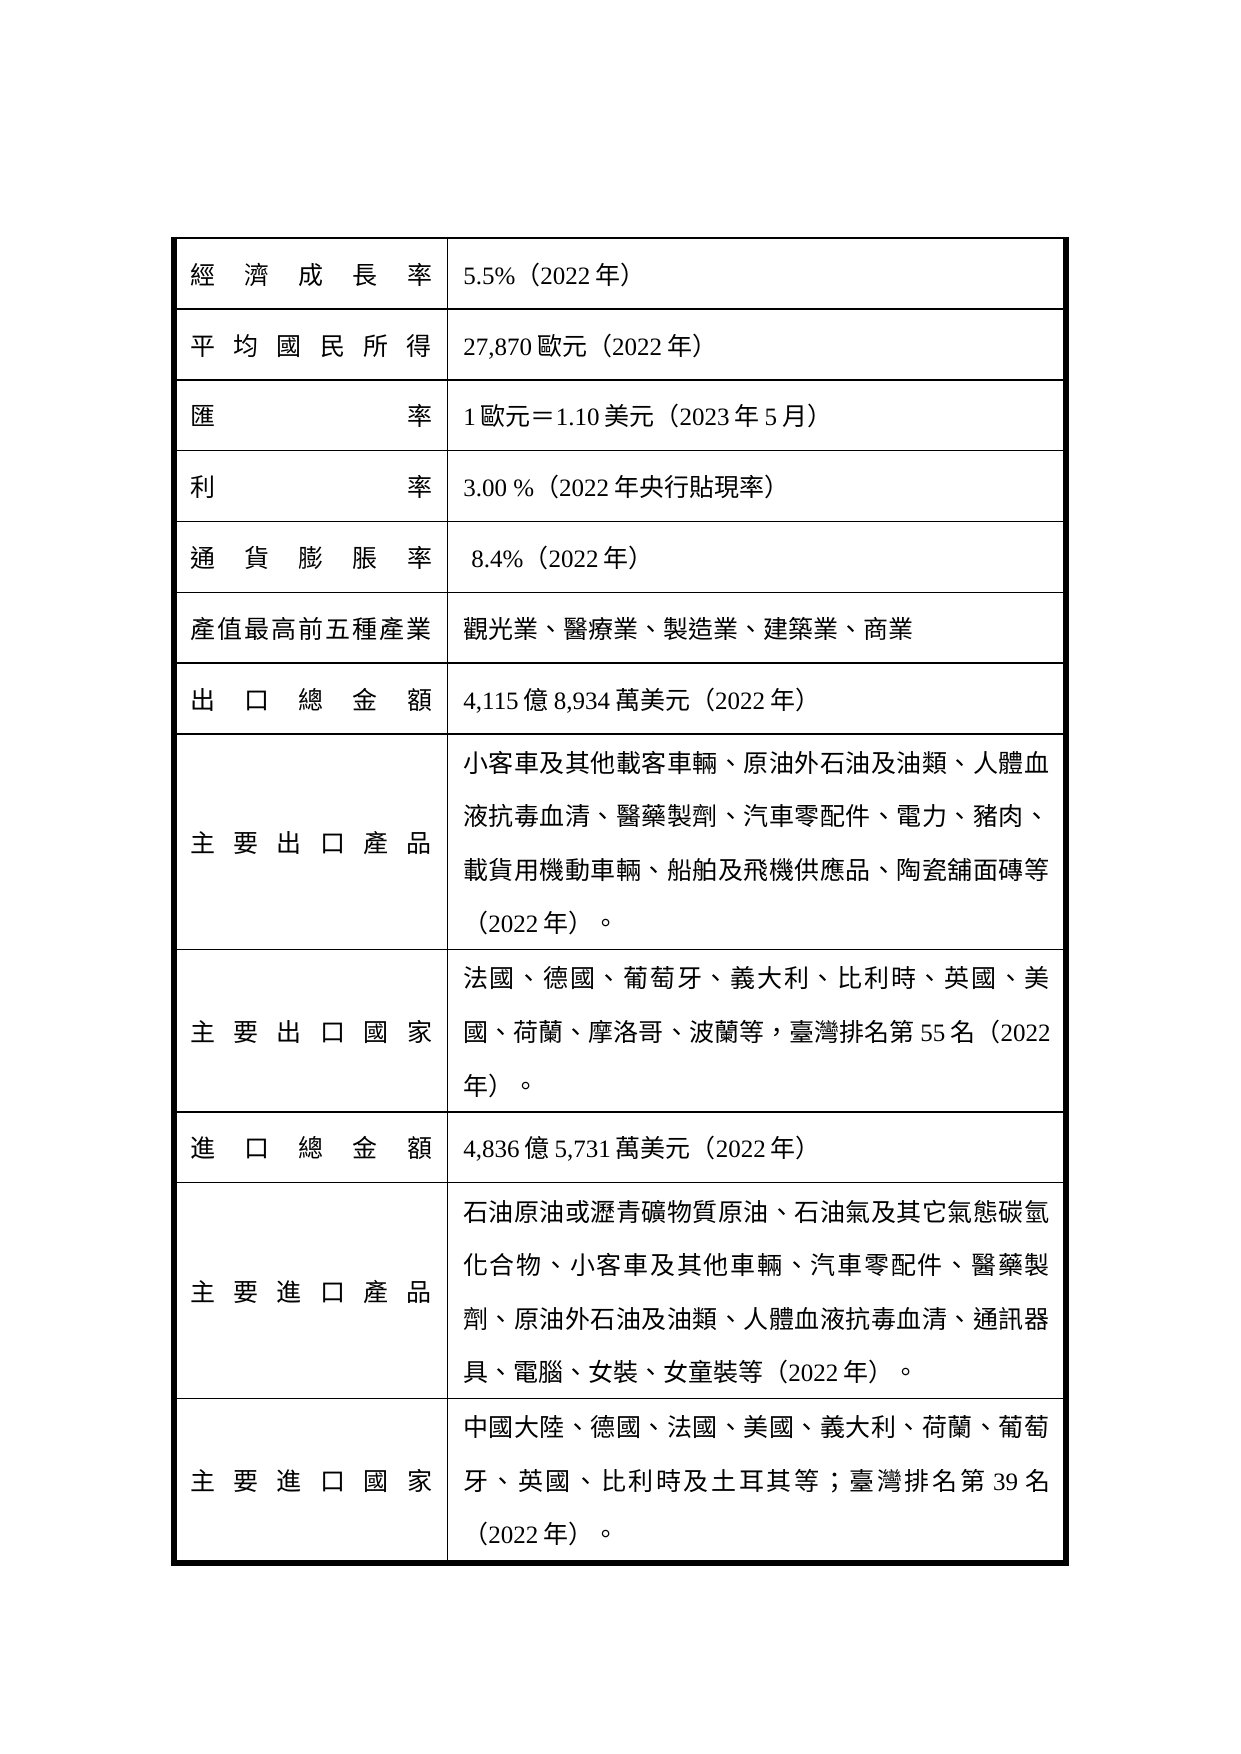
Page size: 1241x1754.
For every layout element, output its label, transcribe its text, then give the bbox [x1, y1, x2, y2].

table_cell 4,836億5,731萬美元（2022年） [448, 1113, 1063, 1182]
table_cell 出口總金額 [177, 664, 447, 733]
table_cell 主要進口產品 [177, 1183, 447, 1397]
table_cell 經濟成長率 [177, 239, 447, 308]
table_cell 平均國民所得 [177, 310, 447, 379]
table_cell 匯率 [177, 381, 447, 450]
table_cell 觀光業、醫療業、製造業、建築業、商業 [448, 593, 1063, 662]
table_cell 1歐元＝1.10美元（2023年5月） [448, 381, 1063, 450]
table_cell 3.00 %（2022年央行貼現率） [448, 451, 1063, 521]
table_cell 中國大陸、德國、法國、美國、義大利、荷蘭、葡萄牙、英國、比利時及土耳其等；臺灣排名第39名（2022年）。 [448, 1399, 1063, 1560]
table_cell 法國、德國、葡萄牙、義大利、比利時、英國、美國、荷蘭、摩洛哥、波蘭等，臺灣排名第55名（2022年）。 [448, 950, 1063, 1111]
table_cell 8.4%（2022年） [448, 522, 1063, 591]
table_cell 通貨膨脹率 [177, 522, 447, 591]
table_cell 27,870歐元（2022年） [448, 310, 1063, 379]
table_cell 5.5%（2022年） [448, 239, 1063, 308]
table_cell 進口總金額 [177, 1113, 447, 1182]
table_cell 石油原油或瀝青礦物質原油、石油氣及其它氣態碳氫化合物、小客車及其他車輛、汽車零配件、醫藥製劑、原油外石油及油類、人體血液抗毒血清、通訊器具、電腦、女裝、女童裝等（2022年）。 [448, 1183, 1063, 1397]
table_cell 主要出口產品 [177, 735, 447, 949]
table_cell 產值最高前五種產業 [177, 593, 447, 662]
table_cell 小客車及其他載客車輛、原油外石油及油類、人體血液抗毒血清、醫藥製劑、汽車零配件、電力、豬肉、載貨用機動車輛、船舶及飛機供應品、陶瓷舖面磚等（2022年）。 [448, 735, 1063, 949]
table_cell 利率 [177, 451, 447, 521]
table_cell 主要進口國家 [177, 1399, 447, 1560]
table_cell 4,115億8,934萬美元（2022年） [448, 664, 1063, 733]
table_cell 主要出口國家 [177, 950, 447, 1111]
